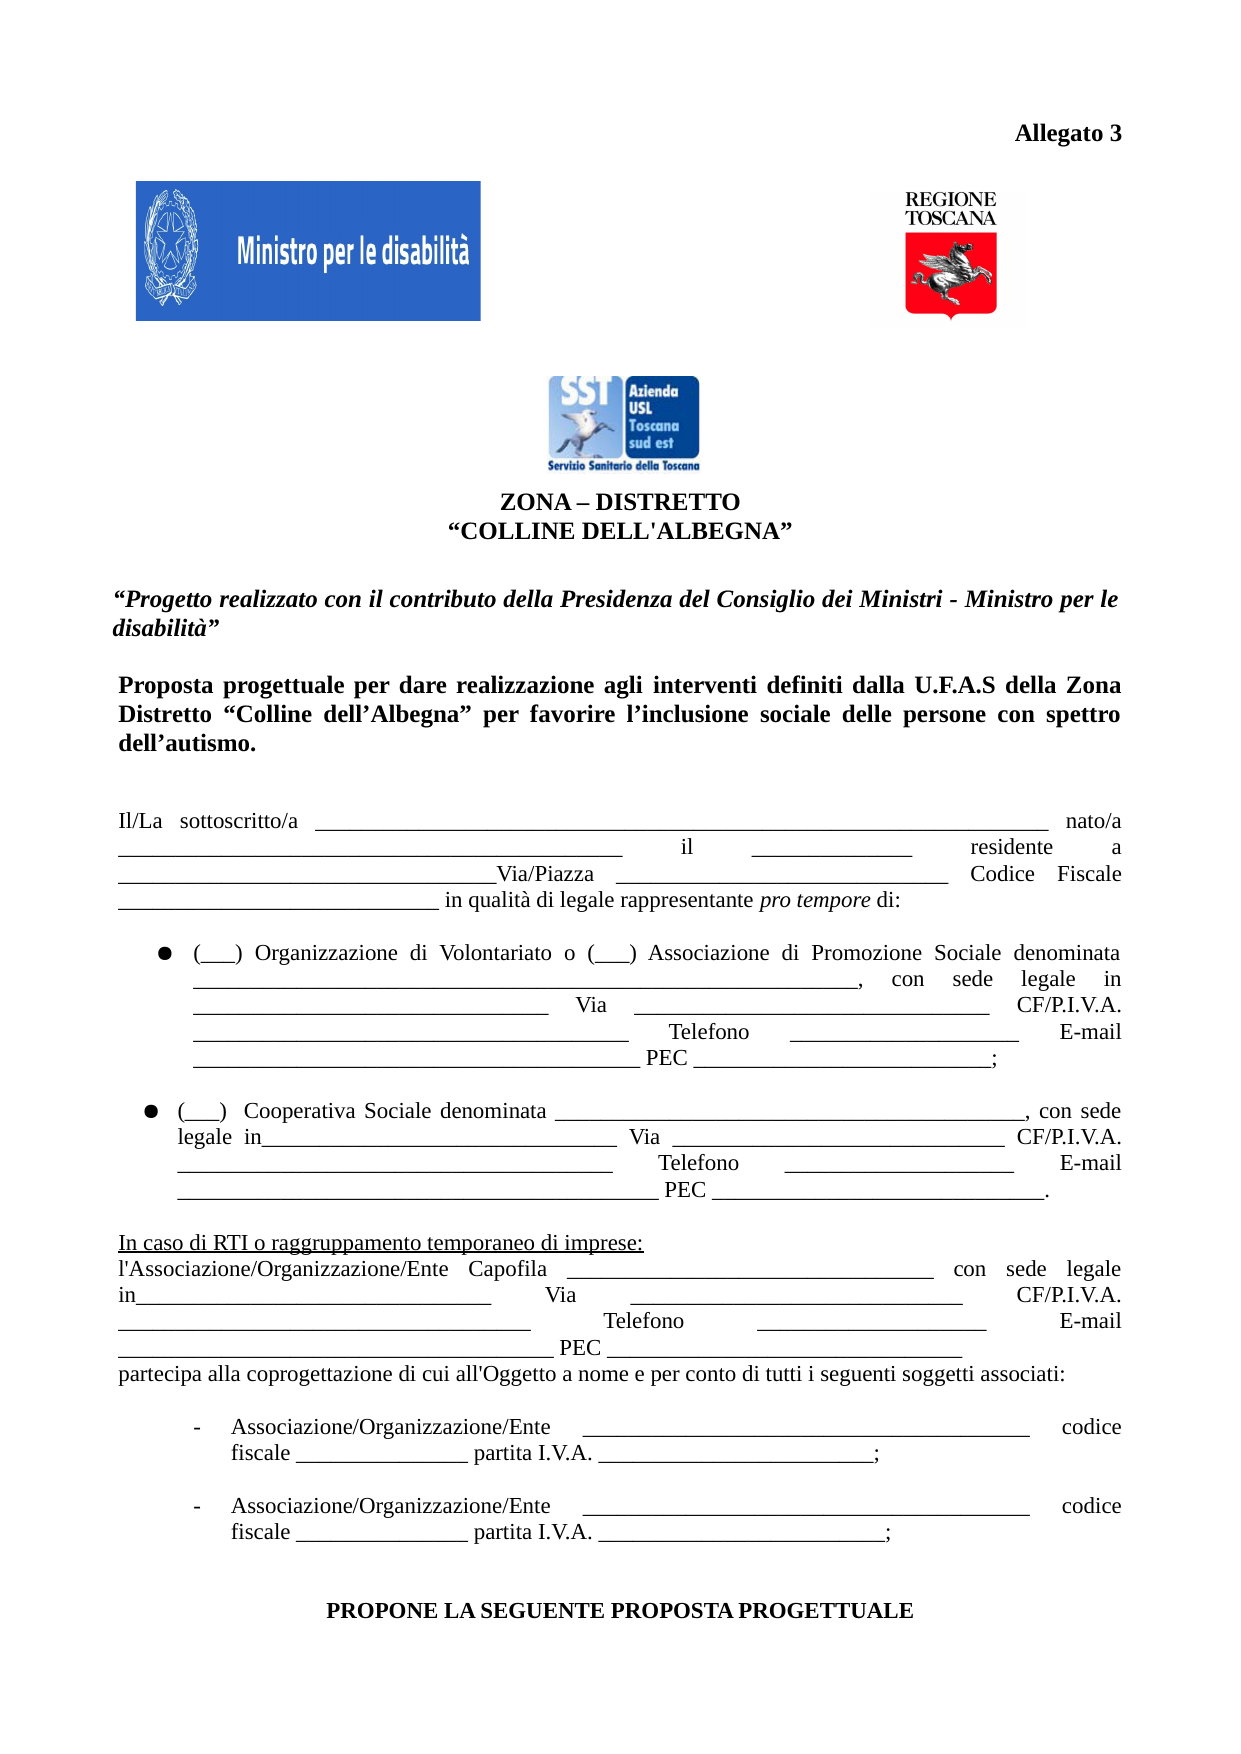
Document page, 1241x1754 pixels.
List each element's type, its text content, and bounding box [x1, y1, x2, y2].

text “Progetto realizzato con il contributo della Presidenza del Consiglio dei Ministri - Ministro per le disabilità” [112, 584, 1122, 641]
text Il/La sottoscritto/a ________________________________________________________________ nato/a ____________________________________________ il ______________ residente a _________________________________Via/Piazza _____________________________ Codice Fiscale ____________________________ in qualità di legale rappresentante pro tempore di: [118, 807, 1122, 912]
list Associazione/Organizzazione/Ente _______________________________________ codice fiscale _______________ partita I.V.A. ________________________; [193, 1413, 1122, 1466]
text Allegato 3 [118, 118, 1122, 147]
text “COLLINE DELL'ALBEGNA” [118, 516, 1122, 545]
text ZONA – DISTRETTO [118, 487, 1122, 516]
picture [135, 181, 481, 321]
text PROPONE LA SEGUENTE PROPOSTA PROGETTUALE [118, 1597, 1122, 1624]
text Proposta progettuale per dare realizzazione agli interventi definiti dalla U.F.A.S della Zona Distretto “Colline dell’Albegna” per favorire l’inclusione sociale delle persone con spettro dell’autismo. [118, 670, 1122, 756]
list Associazione/Organizzazione/Ente _______________________________________ codice fiscale _______________ partita I.V.A. _________________________; [193, 1492, 1122, 1545]
text partecipa alla coprogettazione di cui all'Oggetto a nome e per conto di tutti i seguenti soggetti associati: [118, 1360, 1122, 1387]
picture [868, 189, 1030, 326]
text In caso di RTI o raggruppamento temporaneo di imprese: [118, 1228, 1122, 1255]
text l'Associazione/Organizzazione/Ente Capofila ________________________________ con sede legale in_______________________________ Via _____________________________ CF/P.I.V.A. ____________________________________ Telefono ____________________ E-mail ______________________________________ PEC _______________________________ [118, 1255, 1122, 1360]
list (___) Cooperativa Sociale denominata _________________________________________, con sede legale in_______________________________ Via _____________________________ CF/P.I.V.A. ______________________________________ Telefono ____________________ E-mail __________________________________________ PEC _____________________________. [142, 1097, 1122, 1202]
list (___) Organizzazione di Volontariato o (___) Associazione di Promozione Sociale denominata __________________________________________________________, con sede legale in _______________________________ Via _______________________________ CF/P.I.V.A. ______________________________________ Telefono ____________________ E-mail _______________________________________ PEC __________________________; [156, 939, 1122, 1070]
